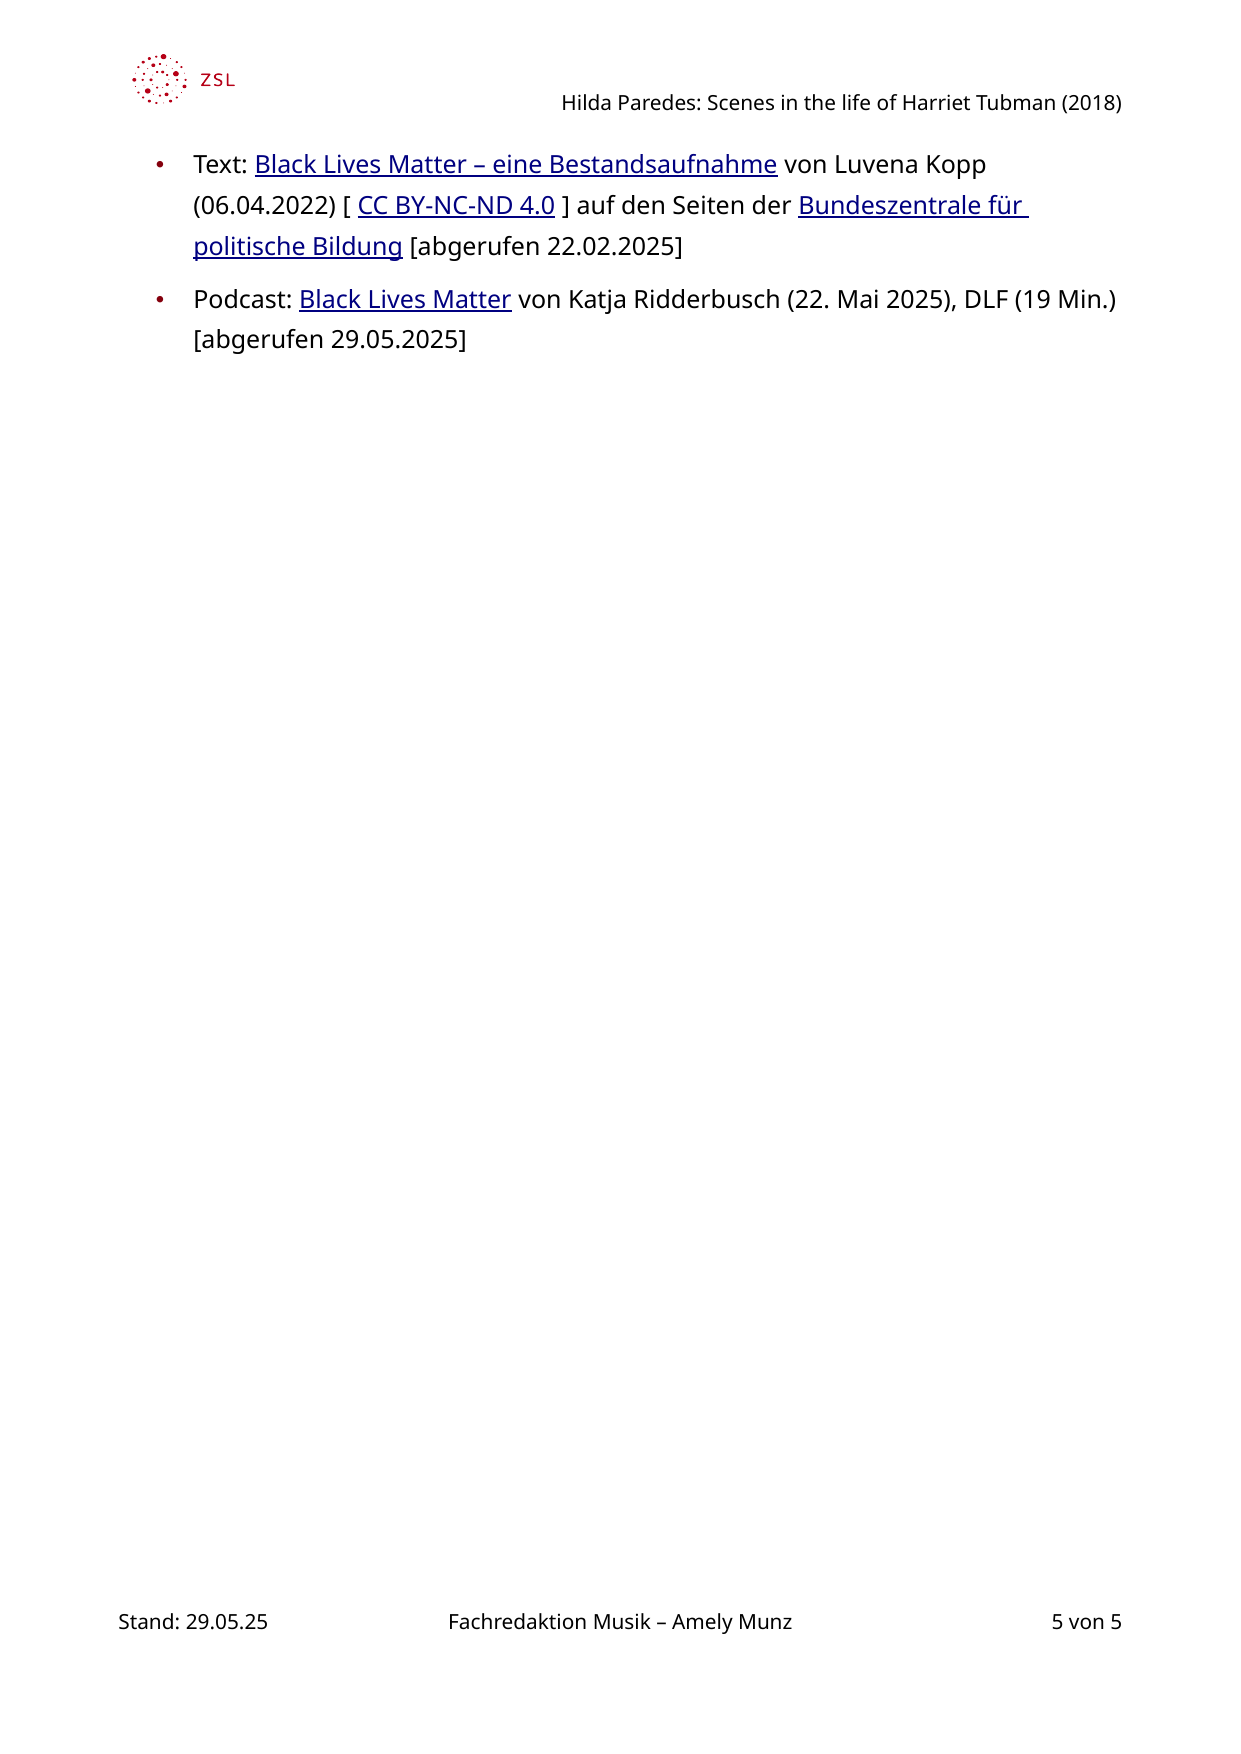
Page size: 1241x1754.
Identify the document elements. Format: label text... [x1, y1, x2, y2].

list Podcast: Black Lives Matter von Katja Ridderbusch (22. Mai 2025), DLF (19 Min.) [abgerufen 29.05.2025] [156, 281, 1122, 356]
list Text: Black Lives Matter – eine Bestandsaufnahme von Luvena Kopp (06.04.2022) [ CC BY-NC-ND 4.0 ] auf den Seiten der Bundeszentrale für politische Bildung [abgerufen 22.02.2025] [156, 146, 1122, 262]
picture [118, 42, 248, 117]
